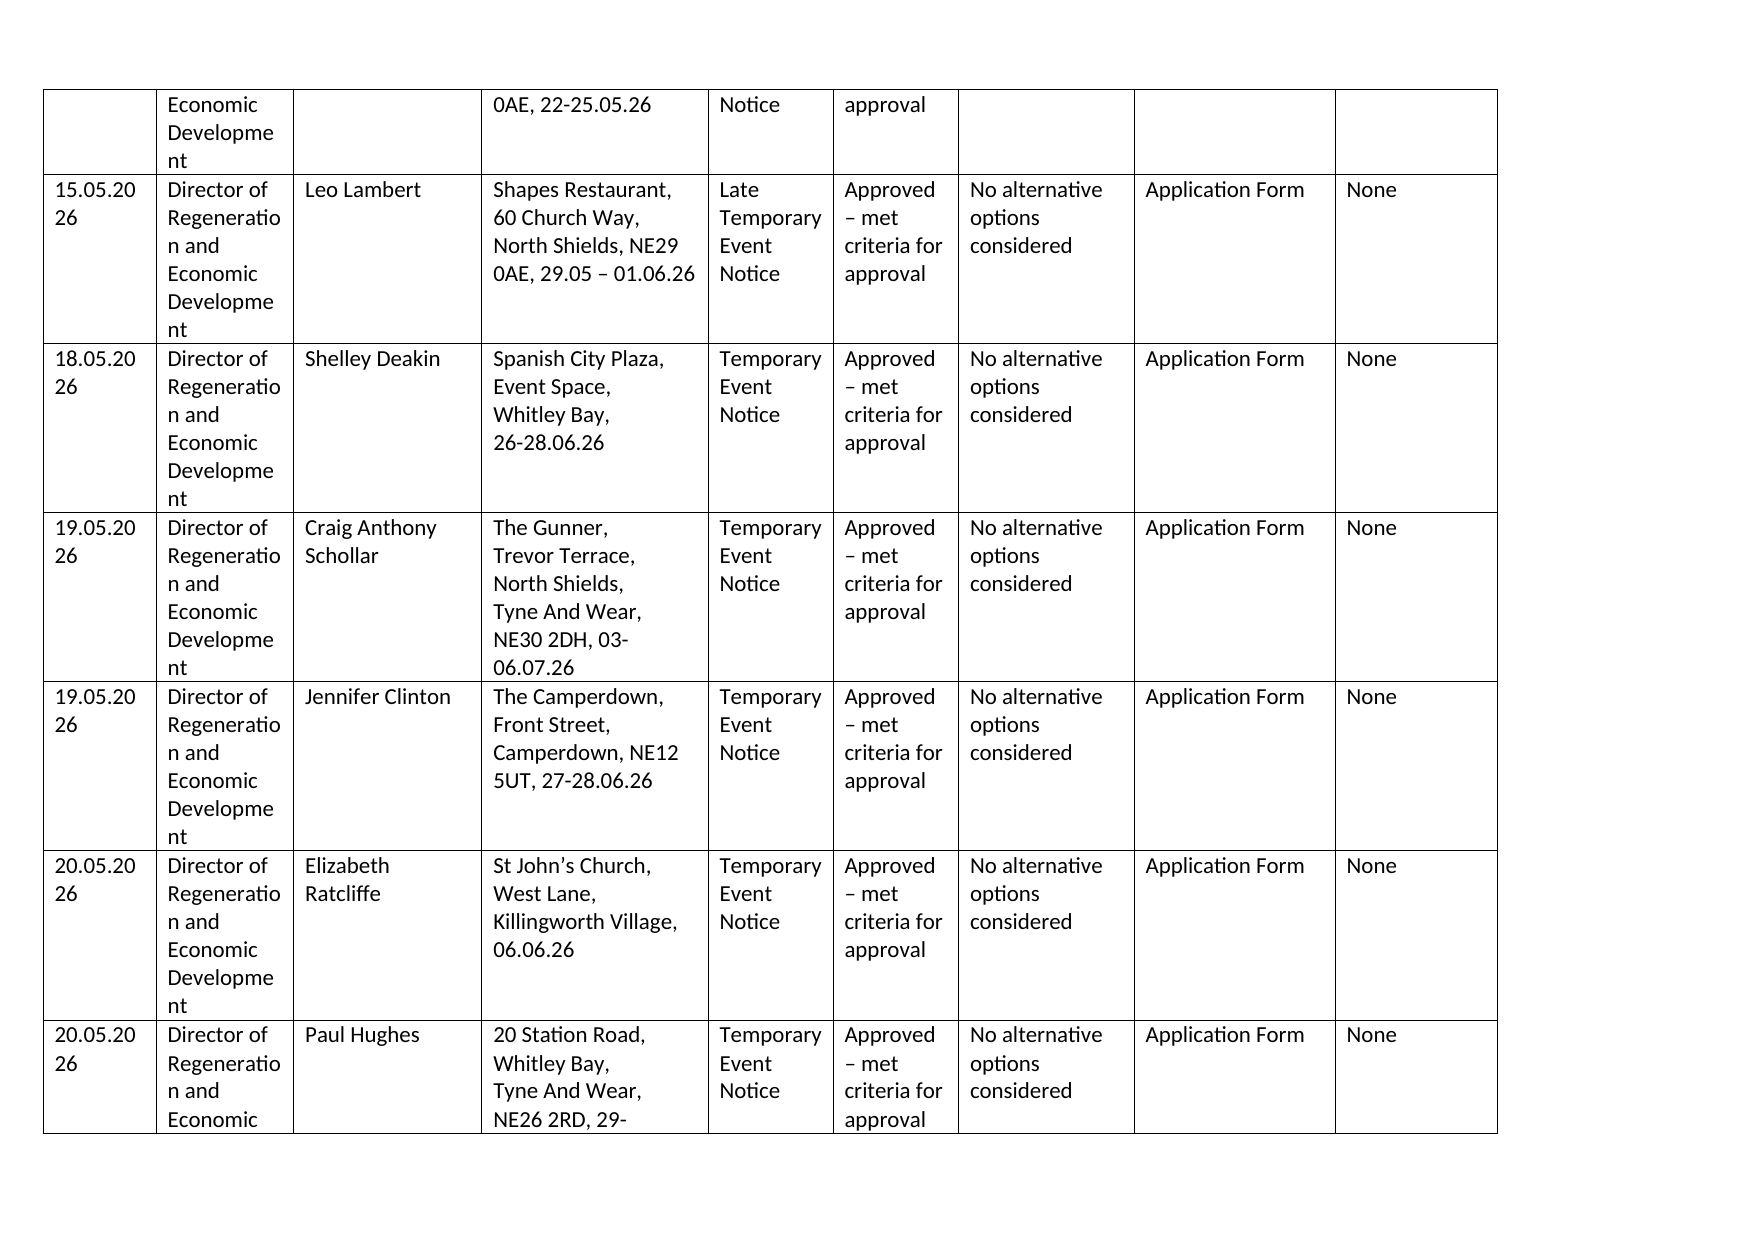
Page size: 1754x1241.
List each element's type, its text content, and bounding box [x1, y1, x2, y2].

table_cell Approved – met criteria for approval [834, 513, 958, 681]
table_cell [44, 90, 156, 174]
table_cell Late Temporary Event Notice [709, 175, 833, 343]
table_cell Temporary Event Notice [709, 344, 833, 512]
table_cell Director of Regeneration and Economic Development [157, 344, 293, 512]
table_cell Director of Regeneration and Economic Development [157, 175, 293, 343]
table_cell Temporary Event Notice [709, 513, 833, 681]
table_cell Spanish City Plaza, Event Space, Whitley Bay, 26-28.06.26 [482, 344, 708, 512]
table_cell 18.05.2026 [44, 344, 156, 512]
table_cell [1336, 90, 1497, 174]
table_cell Approved – met criteria for approval [834, 682, 958, 850]
table_cell Shelley Deakin [294, 344, 481, 512]
table_cell Notice [709, 90, 833, 174]
table_cell Approved – met criteria for approval [834, 344, 958, 512]
table_cell Approved – met criteria for approval [834, 851, 958, 1019]
table_cell 19.05.2026 [44, 682, 156, 850]
table_cell No alternative options considered [959, 344, 1134, 512]
table_cell None [1336, 175, 1497, 343]
table_cell Shapes Restaurant, 60 Church Way, North Shields, NE29 0AE, 29.05 – 01.06.26 [482, 175, 708, 343]
table_cell St John’s Church, West Lane, Killingworth Village, 06.06.26 [482, 851, 708, 1019]
table_cell No alternative options considered [959, 175, 1134, 343]
table_cell No alternative options considered [959, 513, 1134, 681]
table_cell Leo Lambert [294, 175, 481, 343]
table_cell approval [834, 90, 958, 174]
table_cell Approved – met criteria for approval [834, 1021, 958, 1133]
table_cell No alternative options considered [959, 851, 1134, 1019]
table_cell Temporary Event Notice [709, 1021, 833, 1133]
table_cell No alternative options considered [959, 1021, 1134, 1133]
table_cell None [1336, 682, 1497, 850]
table_cell Director of Regeneration and Economic Development [157, 851, 293, 1019]
table_cell Application Form [1135, 344, 1335, 512]
table_cell 20.05.2026 [44, 1021, 156, 1133]
table_cell [959, 90, 1134, 174]
table_cell No alternative options considered [959, 682, 1134, 850]
table_cell None [1336, 851, 1497, 1019]
table_cell None [1336, 1021, 1497, 1133]
table_cell Jennifer Clinton [294, 682, 481, 850]
table_cell Application Form [1135, 682, 1335, 850]
table_cell Application Form [1135, 851, 1335, 1019]
table_cell Paul Hughes [294, 1021, 481, 1133]
table_cell The Gunner, Trevor Terrace, North Shields, Tyne And Wear, NE30 2DH, 03-06.07.26 [482, 513, 708, 681]
table_cell None [1336, 344, 1497, 512]
table_cell Economic Development [157, 90, 293, 174]
table_cell Director of Regeneration and Economic Development [157, 682, 293, 850]
table_cell Director of Regeneration and Economic [157, 1021, 293, 1133]
table_cell Temporary Event Notice [709, 682, 833, 850]
table_cell The Camperdown, Front Street, Camperdown, NE12 5UT, 27-28.06.26 [482, 682, 708, 850]
table_cell 20 Station Road, Whitley Bay, Tyne And Wear, NE26 2RD, 29- [482, 1021, 708, 1133]
table_cell Elizabeth Ratcliffe [294, 851, 481, 1019]
table_cell [294, 90, 481, 174]
table_cell 20.05.2026 [44, 851, 156, 1019]
table_cell Application Form [1135, 175, 1335, 343]
table_cell 19.05.2026 [44, 513, 156, 681]
table_cell 0AE, 22-25.05.26 [482, 90, 708, 174]
table_cell Application Form [1135, 513, 1335, 681]
table_cell Director of Regeneration and Economic Development [157, 513, 293, 681]
table_cell [1135, 90, 1335, 174]
table_cell Approved – met criteria for approval [834, 175, 958, 343]
table_cell Temporary Event Notice [709, 851, 833, 1019]
table_cell Craig Anthony Schollar [294, 513, 481, 681]
table_cell 15.05.2026 [44, 175, 156, 343]
table_cell None [1336, 513, 1497, 681]
table_cell Application Form [1135, 1021, 1335, 1133]
